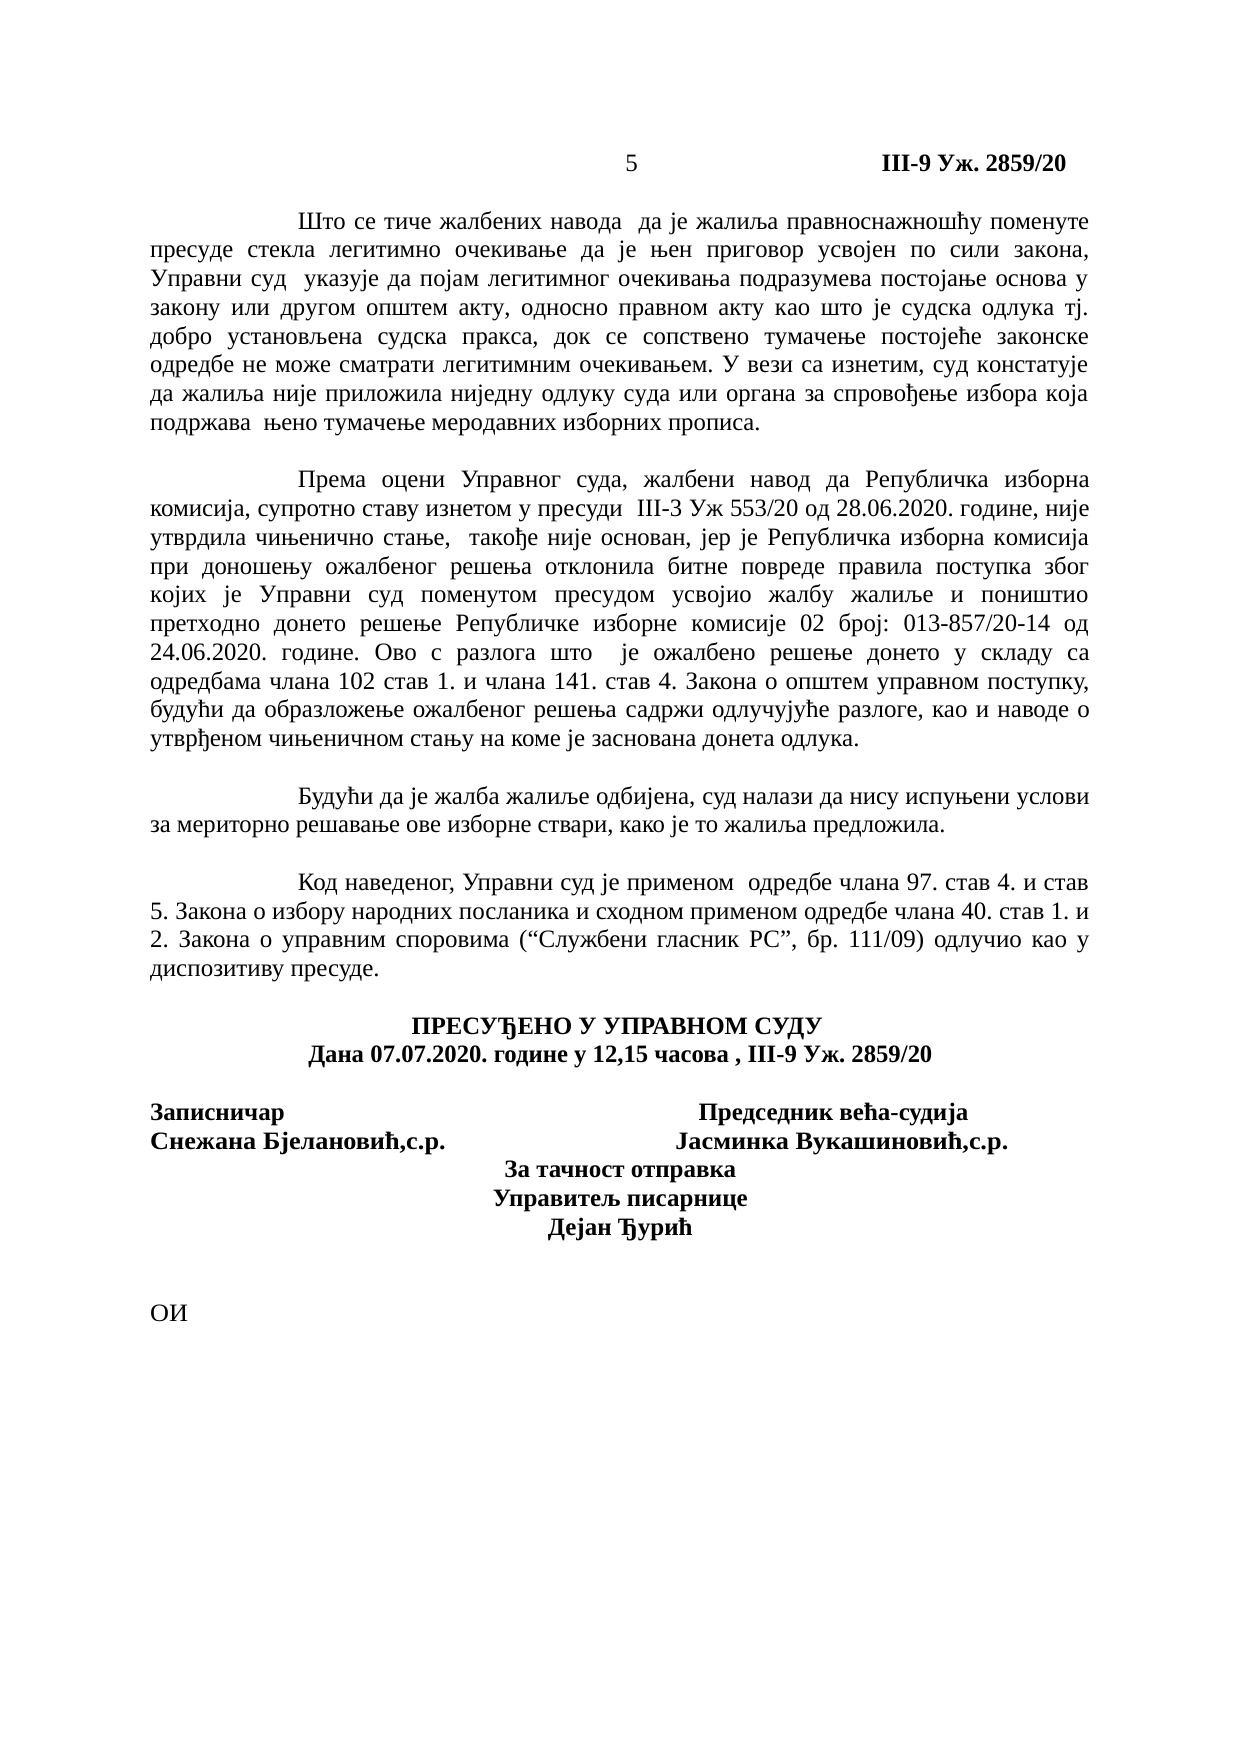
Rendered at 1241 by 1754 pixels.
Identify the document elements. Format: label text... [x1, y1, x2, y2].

text ОИ [150, 1298, 1090, 1327]
text Будући да је жалба жалиље одбијена, суд налази да нису испуњени услови за мериторно решавање ове изборне ствари, како је то жалиља предложила. [150, 781, 1090, 838]
text Дејан Ђурић [150, 1212, 1090, 1241]
text ПРЕСУЂЕНО У УПРАВНОМ СУДУ [150, 1011, 1090, 1039]
text За тачност отправка [150, 1154, 1090, 1183]
text Дана 07.07.2020. године у 12,15 часова , III-9 Уж. 2859/20 [150, 1039, 1090, 1068]
text Записничар Председник већа-судија [150, 1097, 1090, 1126]
text Код наведеног, Управни суд је применом одредбе члана 97. став 4. и став 5. Закона о избору народних посланика и сходном применом одредбе члана 40. став 1. и 2. Закона о управним споровима (“Службени гласник РС”, бр. 111/09) одлучио као у диспозитиву пресуде. [150, 867, 1090, 982]
text Снежана Бјелановић,с.р. Јасминка Вукашиновић,с.р. [150, 1126, 1090, 1154]
text Према оцени Управног суда, жалбени навод да Републичка изборна комисија, супротно ставу изнетом у пресуди III-3 Уж 553/20 од 28.06.2020. године, није утврдила чињенично стање, такође није основан, јер је Републичка изборна комисија при доношењу ожалбеног решења отклонила битне повреде правила поступка због којих је Управни суд поменутом пресудом усвојио жалбу жалиље и поништио претходно донето решење Републичке изборне комисије 02 број: 013-857/20-14 од 24.06.2020. године. Ово с разлога што је ожалбено решење донето у складу са одредбама члана 102 став 1. и члана 141. став 4. Закона о општем управном поступку, будући да образложење ожалбеног решења садржи одлучујуће разлоге, као и наводе о утврђеном чињеничном стању на коме је заснована донета одлука. [150, 464, 1090, 752]
text Управитељ писарнице [150, 1183, 1090, 1212]
text Што се тиче жалбених навода да је жалиља правноснажношћу поменуте пресуде стекла легитимно очекивање да је њен приговор усвојен по сили закона, Управни суд указује да појам легитимног очекивања подразумева постојање основа у закону или другом општем акту, односно правном акту као што је судска одлука тј. добро установљена судска пракса, док се сопствено тумачење постојеће законске одредбе не може сматрати легитимним очекивањем. У вези са изнетим, суд констатује да жалиља није приложила ниједну одлуку суда или органа за спровођење избора која подржава њено тумачење меродавних изборних прописа. [150, 206, 1090, 436]
